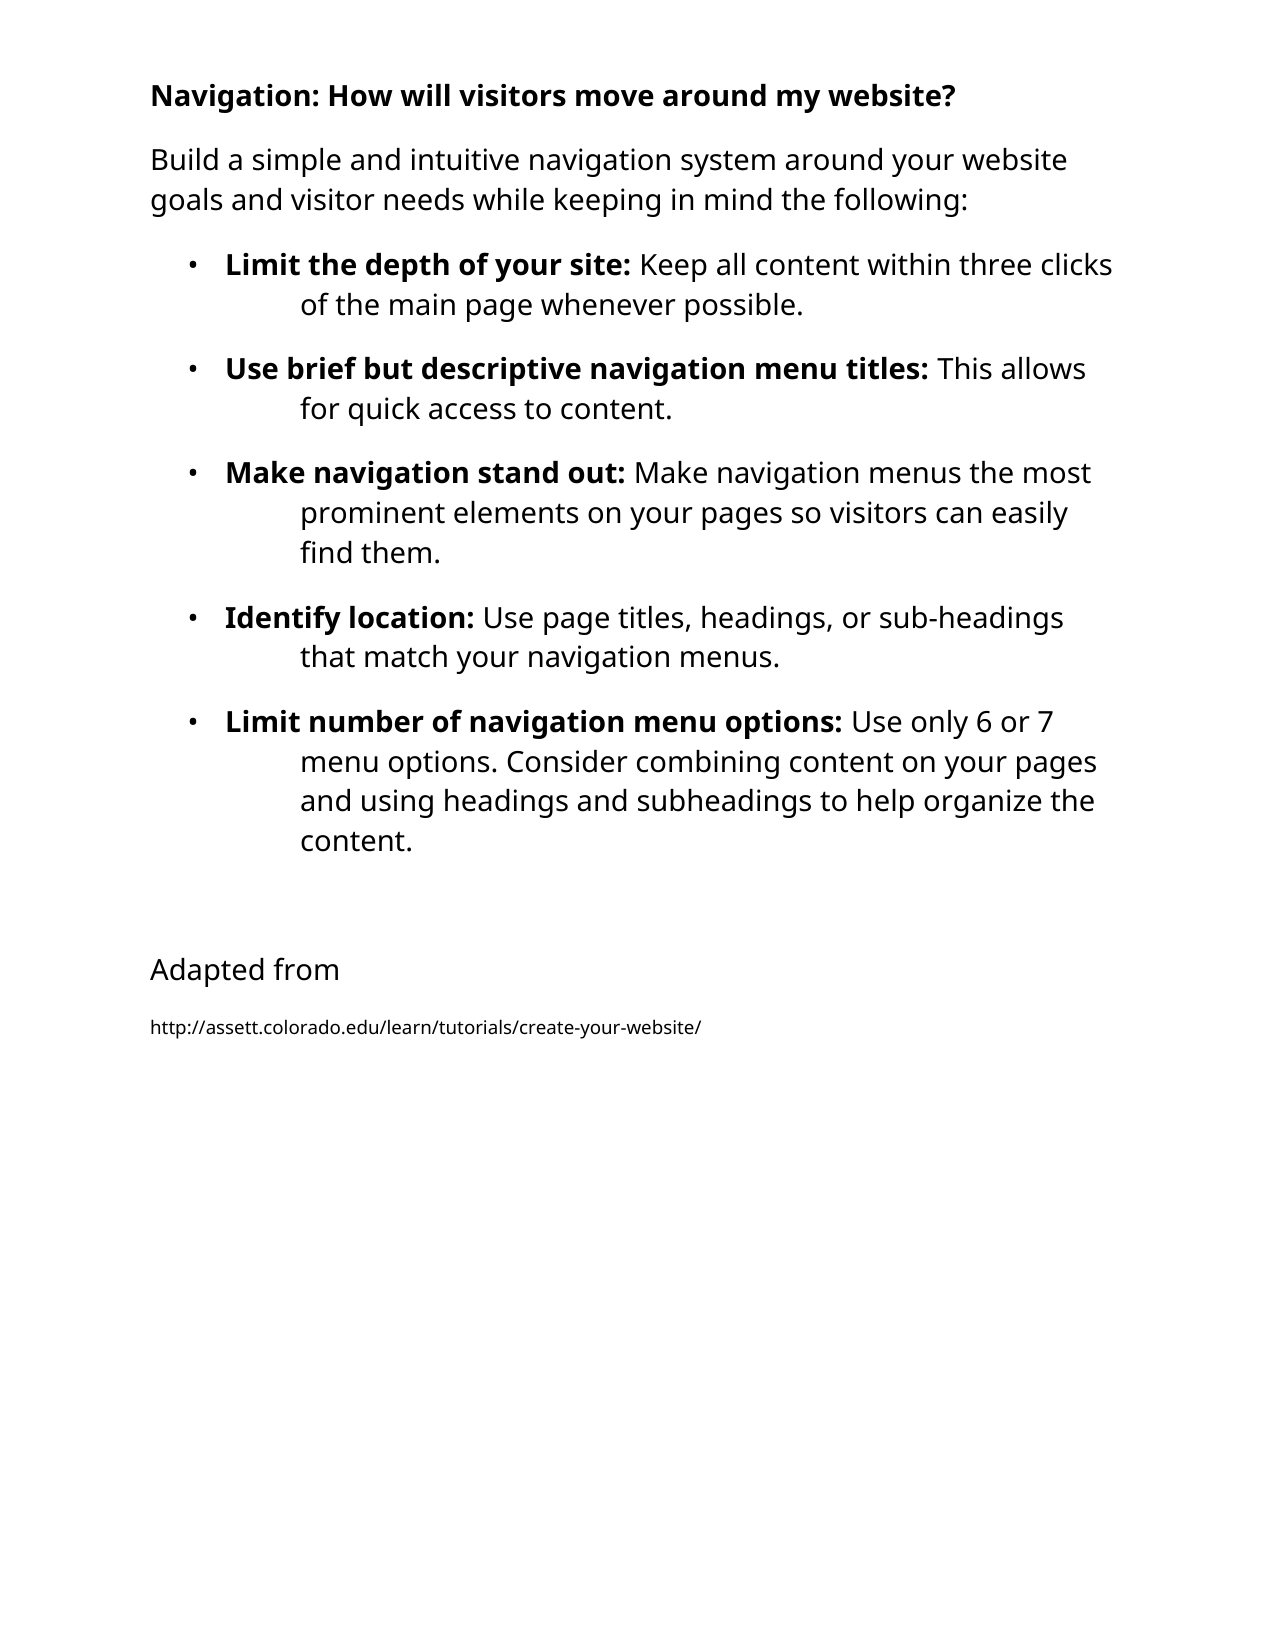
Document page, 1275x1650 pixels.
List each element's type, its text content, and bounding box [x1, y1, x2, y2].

text http://assett.colorado.edu/learn/tutorials/create-your-website/ [150, 1014, 1125, 1040]
list Limit number of navigation menu options: Use only 6 or 7 menu options. Consider combining content on your pages and using headings and subheadings to help organize the content. [187, 701, 1125, 860]
list Make navigation stand out: Make navigation menus the most prominent elements on your pages so visitors can easily find them. [187, 453, 1125, 572]
text Navigation: How will visitors move around my website? [150, 75, 1125, 115]
list Limit the depth of your site: Keep all content within three clicks of the main page whenever possible. [187, 244, 1125, 323]
list Identify location: Use page titles, headings, or sub-headings that match your navigation menus. [187, 597, 1125, 676]
list Use brief but descriptive navigation menu titles: This allows for quick access to content. [187, 348, 1125, 428]
text Build a simple and intuitive navigation system around your website goals and visitor needs while keeping in mind the following: [150, 140, 1125, 219]
text Adapted from [150, 950, 1125, 989]
